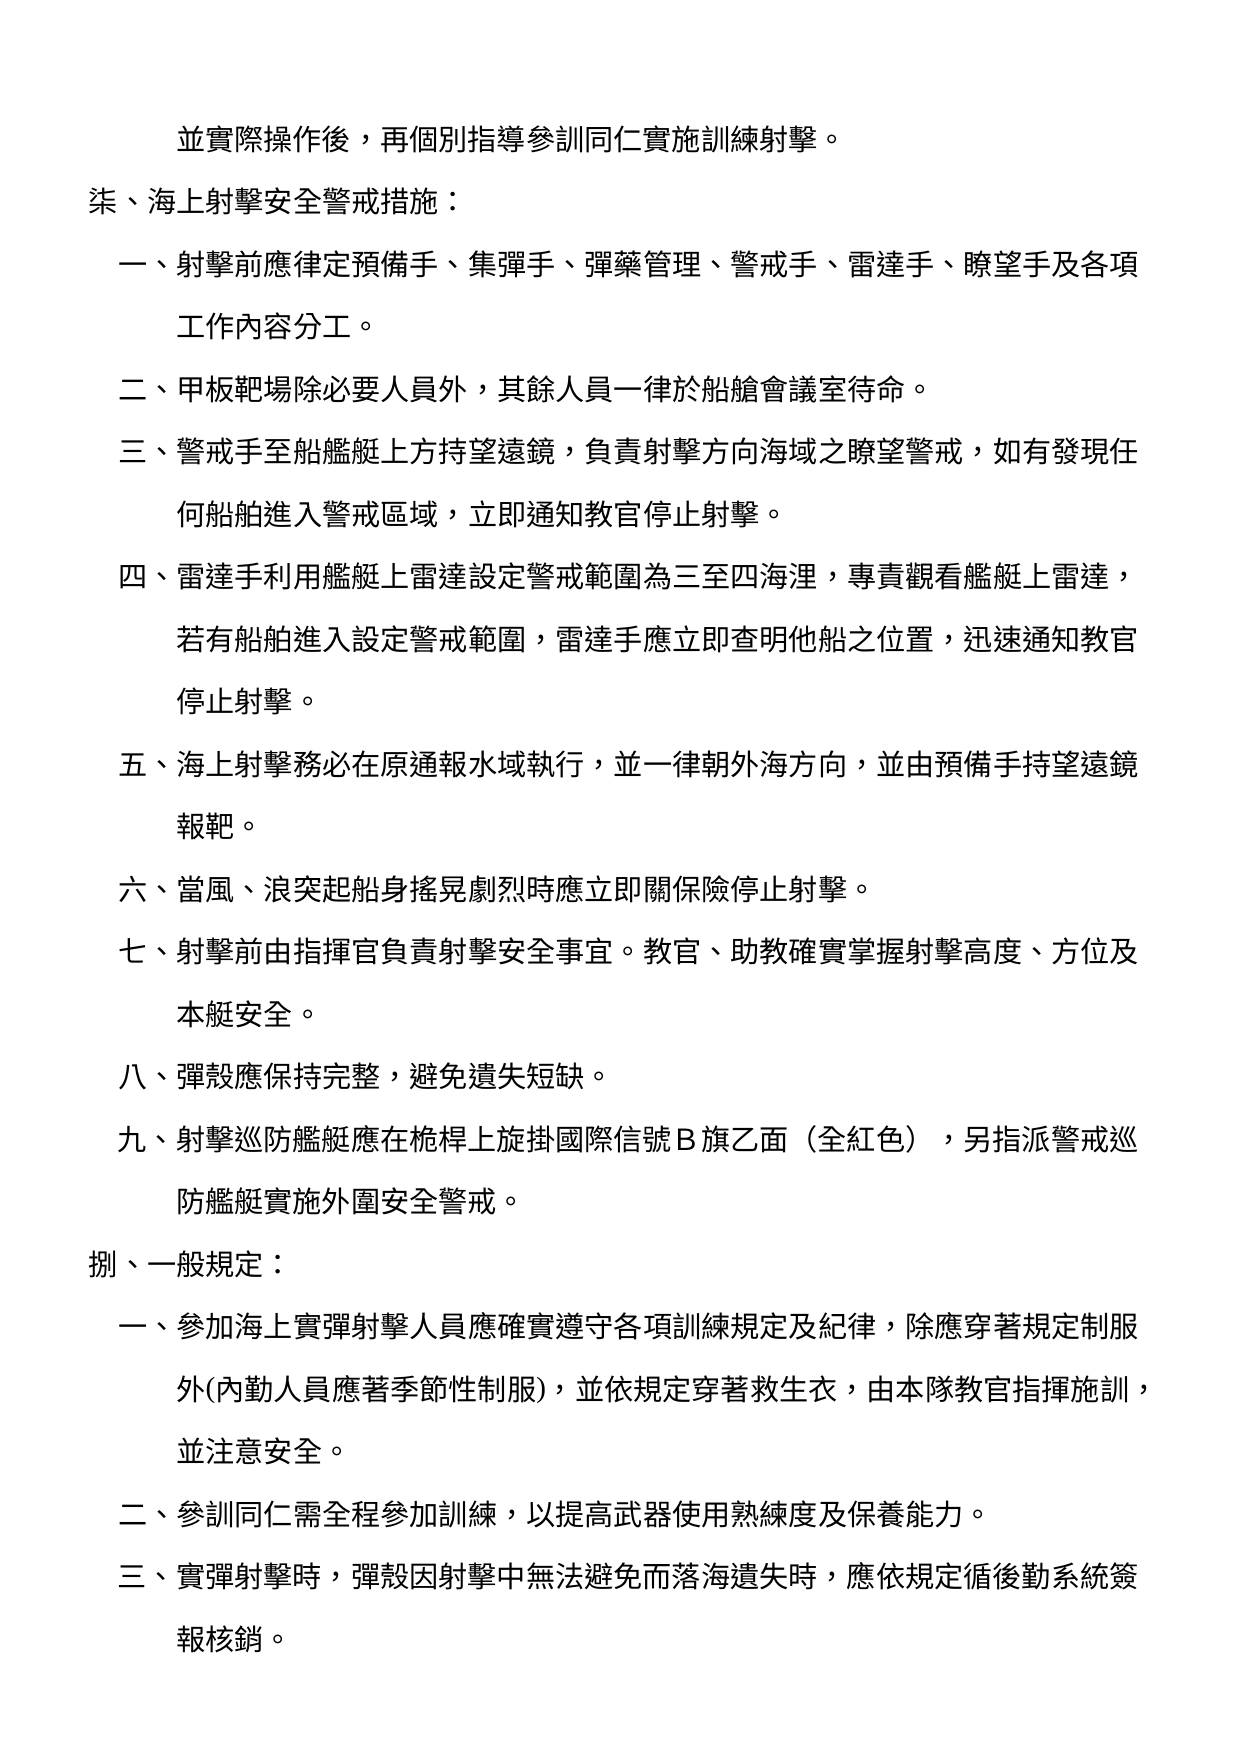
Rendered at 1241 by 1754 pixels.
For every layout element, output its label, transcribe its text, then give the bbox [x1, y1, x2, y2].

text 二、參訓同仁需全程參加訓練，以提高武器使用熟練度及保養能力。 [89, 1471, 1152, 1533]
text 三、實彈射擊時，彈殼因射擊中無法避免而落海遺失時，應依規定循後勤系統簽報核銷。 [117, 1533, 1152, 1658]
text 一、參加海上實彈射擊人員應確實遵守各項訓練規定及紀律，除應穿著規定制服外(內勤人員應著季節性制服)，並依規定穿著救生衣，由本隊教官指揮施訓，並注意安全。 [118, 1283, 1152, 1471]
text 五、海上射擊務必在原通報水域執行，並一律朝外海方向，並由預備手持望遠鏡報靶。 [118, 721, 1152, 846]
text 柒、海上射擊安全警戒措施： [89, 158, 1152, 221]
text 三、實彈射擊前，由本隊教官先行示範講解各種射擊姿勢、清槍及其他相關動作，並實際操作後，再個別指導參訓同仁實施訓練射擊。 [117, 96, 1152, 158]
text 二、甲板靶場除必要人員外，其餘人員一律於船艙會議室待命。 [89, 346, 1152, 408]
text 三、警戒手至船艦艇上方持望遠鏡，負責射擊方向海域之瞭望警戒，如有發現任何船舶進入警戒區域，立即通知教官停止射擊。 [118, 408, 1152, 533]
text 一、射擊前應律定預備手、集彈手、彈藥管理、警戒手、雷達手、瞭望手及各項工作內容分工。 [118, 221, 1152, 346]
text 七、射擊前由指揮官負責射擊安全事宜。教官、助教確實掌握射擊高度、方位及本艇安全。 [118, 908, 1152, 1033]
text 捌、一般規定： [89, 1221, 1152, 1283]
text 八、彈殼應保持完整，避免遺失短缺。 [89, 1033, 1152, 1096]
text 六、當風、浪突起船身搖晃劇烈時應立即關保險停止射擊。 [89, 846, 1152, 908]
text 四、雷達手利用艦艇上雷達設定警戒範圍為三至四海浬，專責觀看艦艇上雷達，若有船舶進入設定警戒範圍，雷達手應立即查明他船之位置，迅速通知教官停止射擊。 [118, 533, 1152, 721]
text 九、射擊巡防艦艇應在桅桿上旋掛國際信號Ｂ旗乙面（全紅色），另指派警戒巡防艦艇實施外圍安全警戒。 [117, 1096, 1152, 1221]
